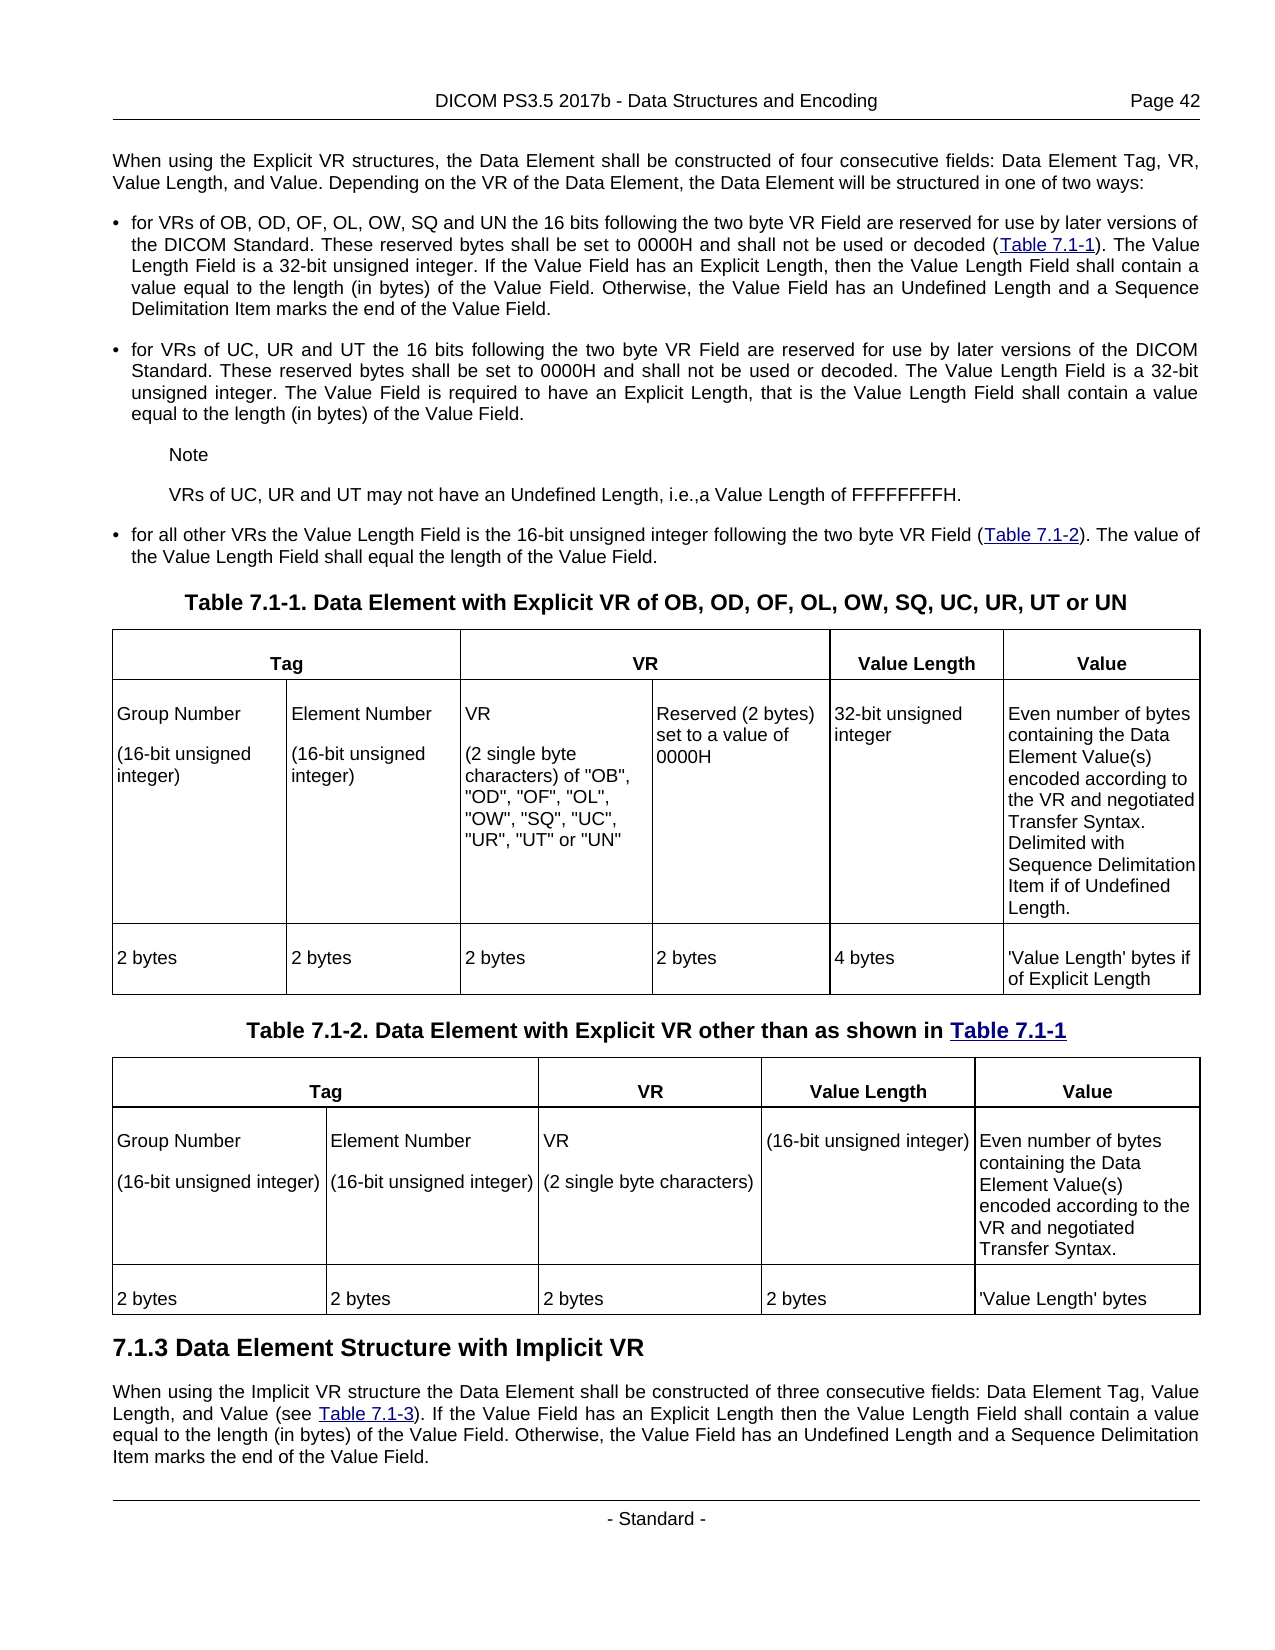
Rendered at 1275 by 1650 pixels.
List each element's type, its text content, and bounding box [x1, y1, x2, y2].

text When using the Explicit VR structures, the Data Element shall be constructed of four consecutive fields: Data Element Tag, VR, Value Length, and Value. Depending on the VR of the Data Element, the Data Element will be structured in one of two ways: [112, 150, 1200, 193]
table_cell 2 bytes [762, 1265, 974, 1313]
table_cell 2 bytes [327, 1265, 538, 1313]
table_cell 4 bytes [831, 924, 1003, 994]
table_header VR [539, 1058, 761, 1106]
table_header Value Length [831, 630, 1003, 679]
list Note [150, 443, 1162, 465]
list for VRs of UC, UR and UT the 16 bits following the two byte VR Field are reserved for use by later versions of the DICOM Standard. These reserved bytes shall be set to 0000H and shall not be used or decoded. The Value Length Field is a 32-bit unsigned integer. The Value Field is required to have an Explicit Length, that is the Value Length Field shall contain a value equal to the length (in bytes) of the Value Field. [112, 338, 1200, 425]
table_cell Group Number (16-bit unsigned integer) [113, 1108, 326, 1264]
table_cell Element Number (16-bit unsigned integer) [327, 1108, 538, 1264]
text 7.1.3 Data Element Structure with Implicit VR [112, 1333, 1200, 1362]
table_cell Even number of bytes containing the Data Element Value(s) encoded according to the VR and negotiated Transfer Syntax. Delimited with Sequence Delimitation Item if of Undefined Length. [1004, 680, 1199, 922]
table_cell 'Value Length' bytes [976, 1265, 1199, 1313]
table_cell 2 bytes [653, 924, 829, 994]
table_cell Group Number (16-bit unsigned integer) [113, 680, 286, 922]
table_cell VR (2 single byte characters) of "OB", "OD", "OF", "OL", "OW", "SQ", "UC", "UR", "UT" or "UN" [461, 680, 652, 922]
list for all other VRs the Value Length Field is the 16-bit unsigned integer following the two byte VR Field (Table 7.1-2). The value of the Value Length Field shall equal the length of the Value Field. [112, 524, 1200, 567]
table_cell Even number of bytes containing the Data Element Value(s) encoded according to the VR and negotiated Transfer Syntax. [976, 1108, 1199, 1264]
table_cell Reserved (2 bytes) set to a value of 0000H [653, 680, 829, 922]
table_cell 2 bytes [113, 1265, 326, 1313]
table_cell 2 bytes [113, 924, 286, 994]
table_header Value Length [762, 1058, 974, 1106]
list VRs of UC, UR and UT may not have an Undefined Length, i.e.,a Value Length of FFFFFFFFH. [150, 484, 1162, 505]
text Table 7.1-2. Data Element with Explicit VR other than as shown in Table 7.1-1 [112, 1017, 1200, 1043]
table_header Tag [113, 1058, 538, 1106]
table_cell VR (2 single byte characters) [539, 1108, 761, 1264]
table_cell 2 bytes [539, 1265, 761, 1313]
table_header Tag [113, 630, 460, 679]
table_cell 2 bytes [287, 924, 460, 994]
table_cell 2 bytes [461, 924, 652, 994]
table_cell 32-bit unsigned integer [831, 680, 1003, 922]
table_header VR [461, 630, 829, 679]
list for VRs of OB, OD, OF, OL, OW, SQ and UN the 16 bits following the two byte VR Field are reserved for use by later versions of the DICOM Standard. These reserved bytes shall be set to 0000H and shall not be used or decoded (Table 7.1-1). The Value Length Field is a 32-bit unsigned integer. If the Value Field has an Explicit Length, then the Value Length Field shall contain a value equal to the length (in bytes) of the Value Field. Otherwise, the Value Field has an Undefined Length and a Sequence Delimitation Item marks the end of the Value Field. [112, 212, 1200, 320]
table_header Value [1004, 630, 1199, 679]
text When using the Implicit VR structure the Data Element shall be constructed of three consecutive fields: Data Element Tag, Value Length, and Value (see Table 7.1-3). If the Value Field has an Explicit Length then the Value Length Field shall contain a value equal to the length (in bytes) of the Value Field. Otherwise, the Value Field has an Undefined Length and a Sequence Delimitation Item marks the end of the Value Field. [112, 1381, 1200, 1467]
table_header Value [976, 1058, 1199, 1106]
table_cell (16-bit unsigned integer) [762, 1108, 974, 1264]
text Table 7.1-1. Data Element with Explicit VR of OB, OD, OF, OL, OW, SQ, UC, UR, UT or UN [112, 590, 1200, 616]
table_cell 'Value Length' bytes if of Explicit Length [1004, 924, 1199, 994]
table_cell Element Number (16-bit unsigned integer) [287, 680, 460, 922]
